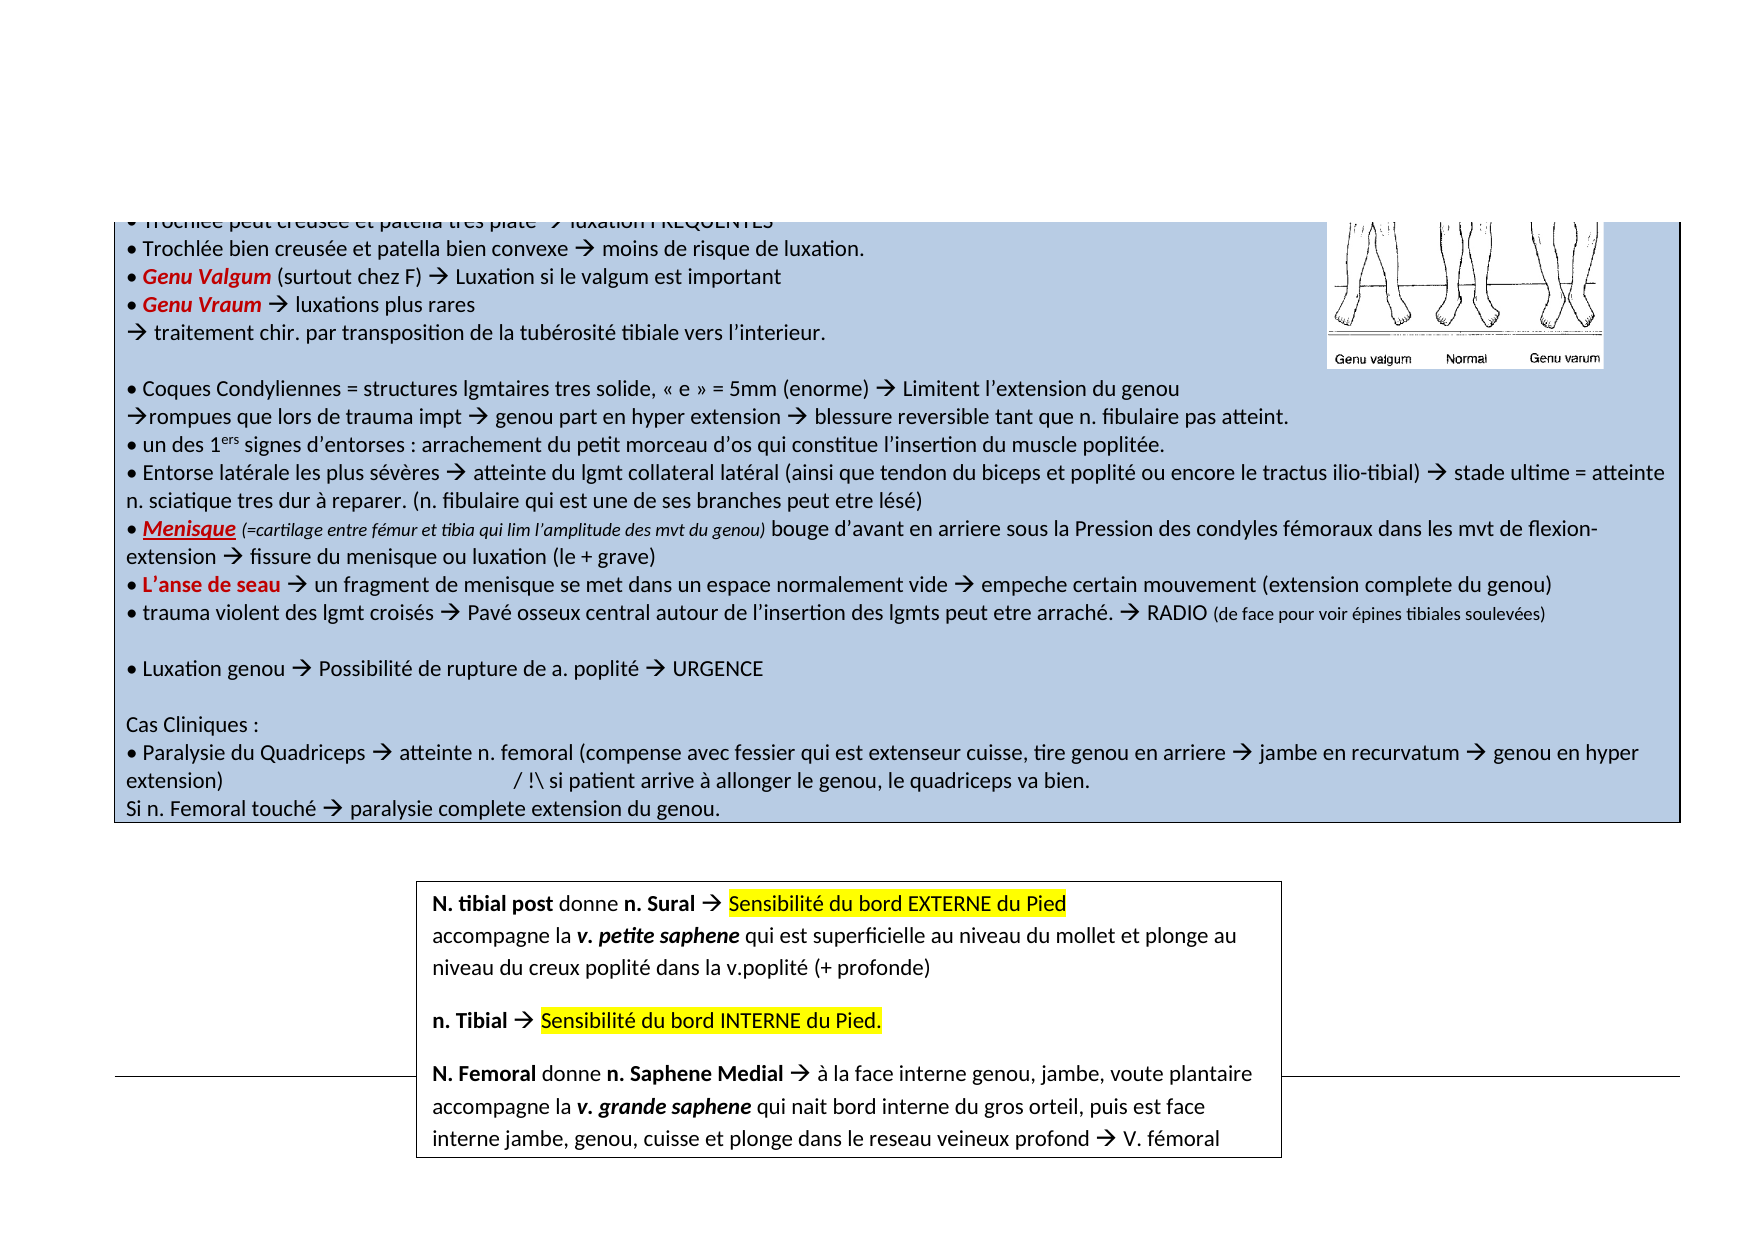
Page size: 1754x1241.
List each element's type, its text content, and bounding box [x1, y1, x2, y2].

table_cell [417, 882, 1281, 1157]
table_cell Pathologies : • Trochlée peut creusée et patella tres plate  luxation FREQUENTES • Trochlée bien creusée et patella bien convexe  moins de risque de luxation. • Genu Valgum (surtout chez F)  Luxation si le valgum est important • Genu Vraum  luxations plus rares  traitement chir. par transposition de la tubérosité tibiale vers l’interieur. • Coques Condyliennes = structures lgmtaires tres solide, « e » = 5mm (enorme)  Limitent l’extension du genou rompues que lors de trauma impt  genou part en hyper extension  blessure reversible tant que n. fibulaire pas atteint. • un des 1ers signes d’entorses : arrachement du petit morceau d’os qui constitue l’insertion du muscle poplitée. • Entorse latérale les plus sévères  atteinte du lgmt collateral latéral (ainsi que tendon du biceps et poplité ou encore le tractus ilio-tibial)  stade ultime = atteinte n. sciatique tres dur à reparer. (n. fibulaire qui est une de ses branches peut etre lésé) • Menisque (=cartilage entre fémur et tibia qui lim l’amplitude des mvt du genou) bouge d’avant en arriere sous la Pression des condyles fémoraux dans les mvt de flexion-extension  fissure du menisque ou luxation (le + grave) • L’anse de seau  un fragment de menisque se met dans un espace normalement vide  empeche certain mouvement (extension complete du genou) • trauma violent des lgmt croisés  Pavé osseux central autour de l’insertion des lgmts peut etre arraché.  RADIO (de face pour voir épines tibiales soulevées) • Luxation genou  Possibilité de rupture de a. poplité  URGENCE Cas Cliniques : • Paralysie du Quadriceps  atteinte n. femoral (compense avec fessier qui est extenseur cuisse, tire genou en arriere  jambe en recurvatum  genou en hyper extension) / !\ si patient arrive à allonger le genou, le quadriceps va bien. Si n. Femoral touché  paralysie complete extension du genou. [115, 222, 1679, 822]
table_cell [115, 823, 1680, 1076]
